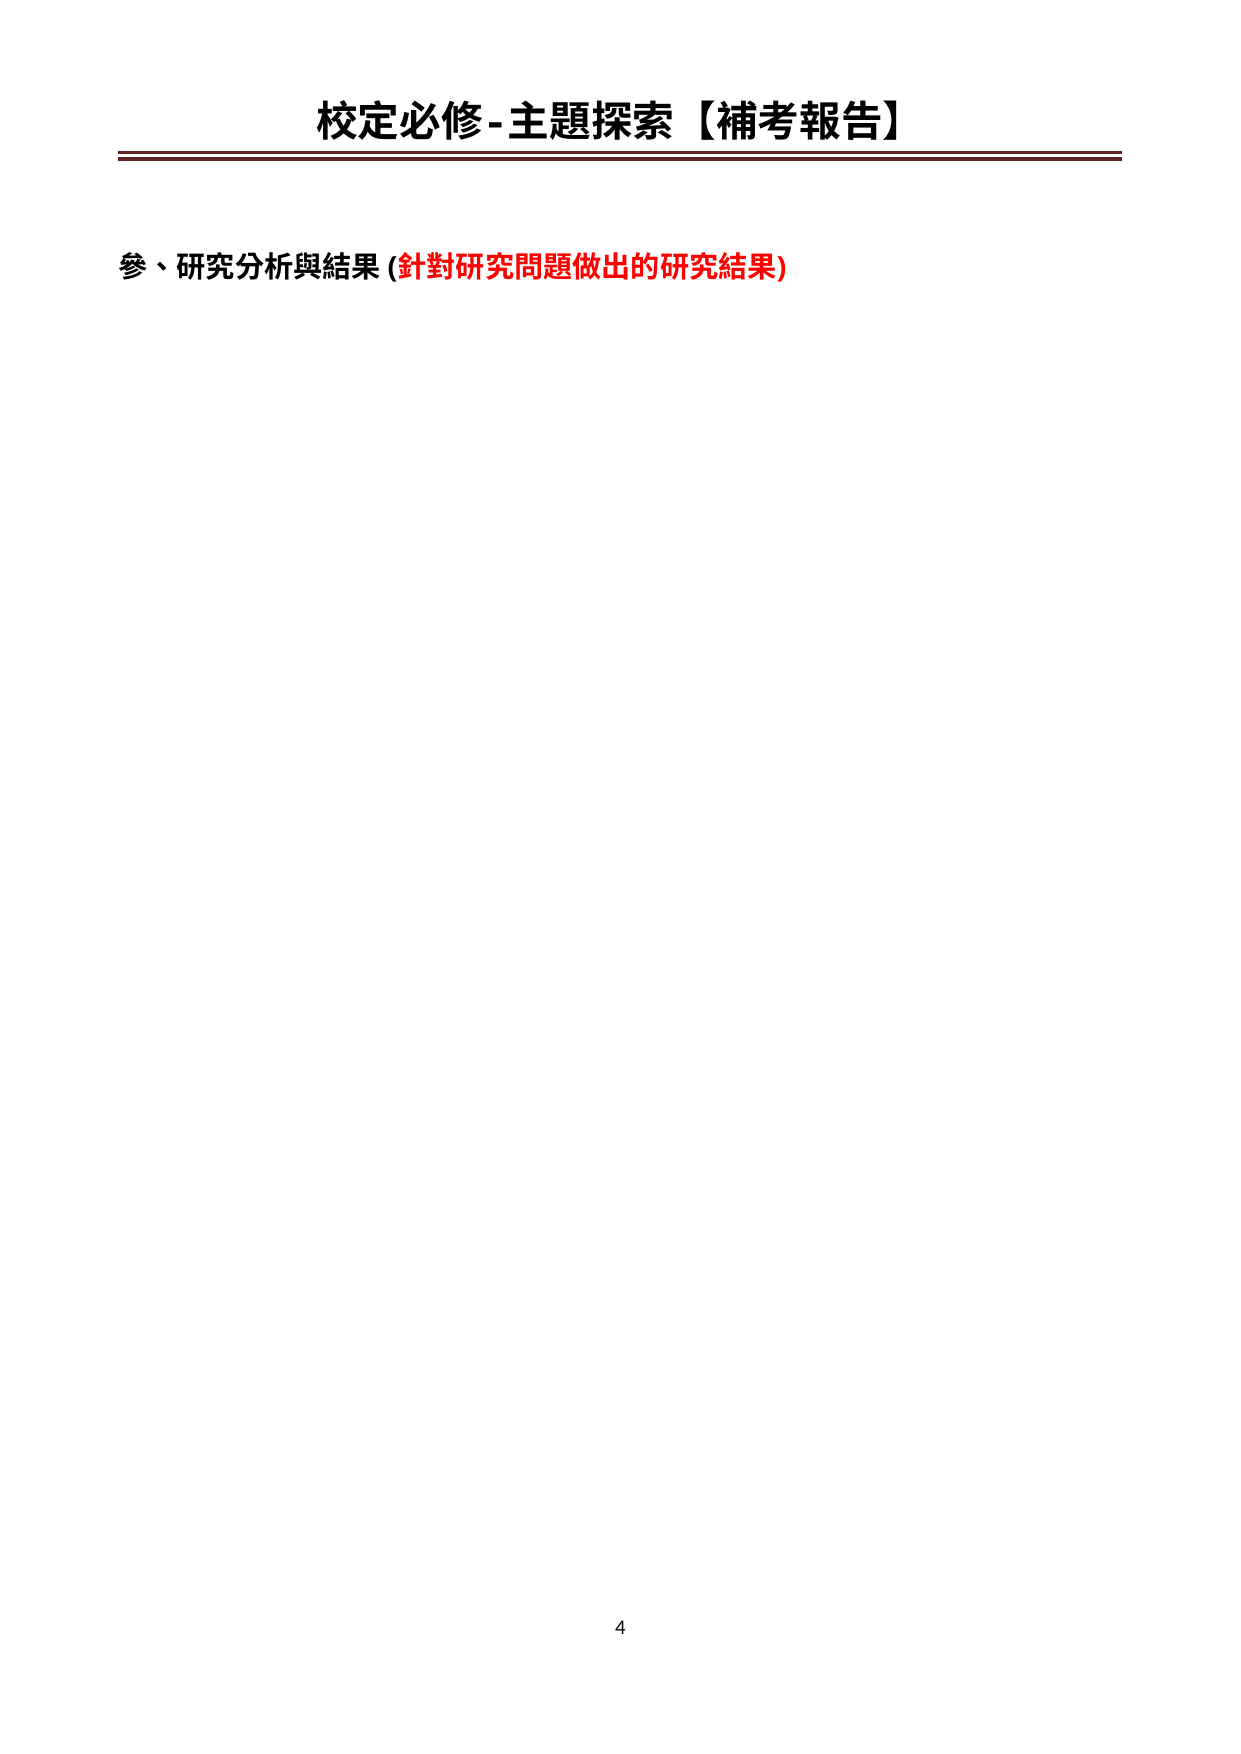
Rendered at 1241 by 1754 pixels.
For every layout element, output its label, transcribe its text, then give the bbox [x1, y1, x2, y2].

text 參、研究分析與結果 (針對研究問題做出的研究結果) [118, 223, 1122, 285]
